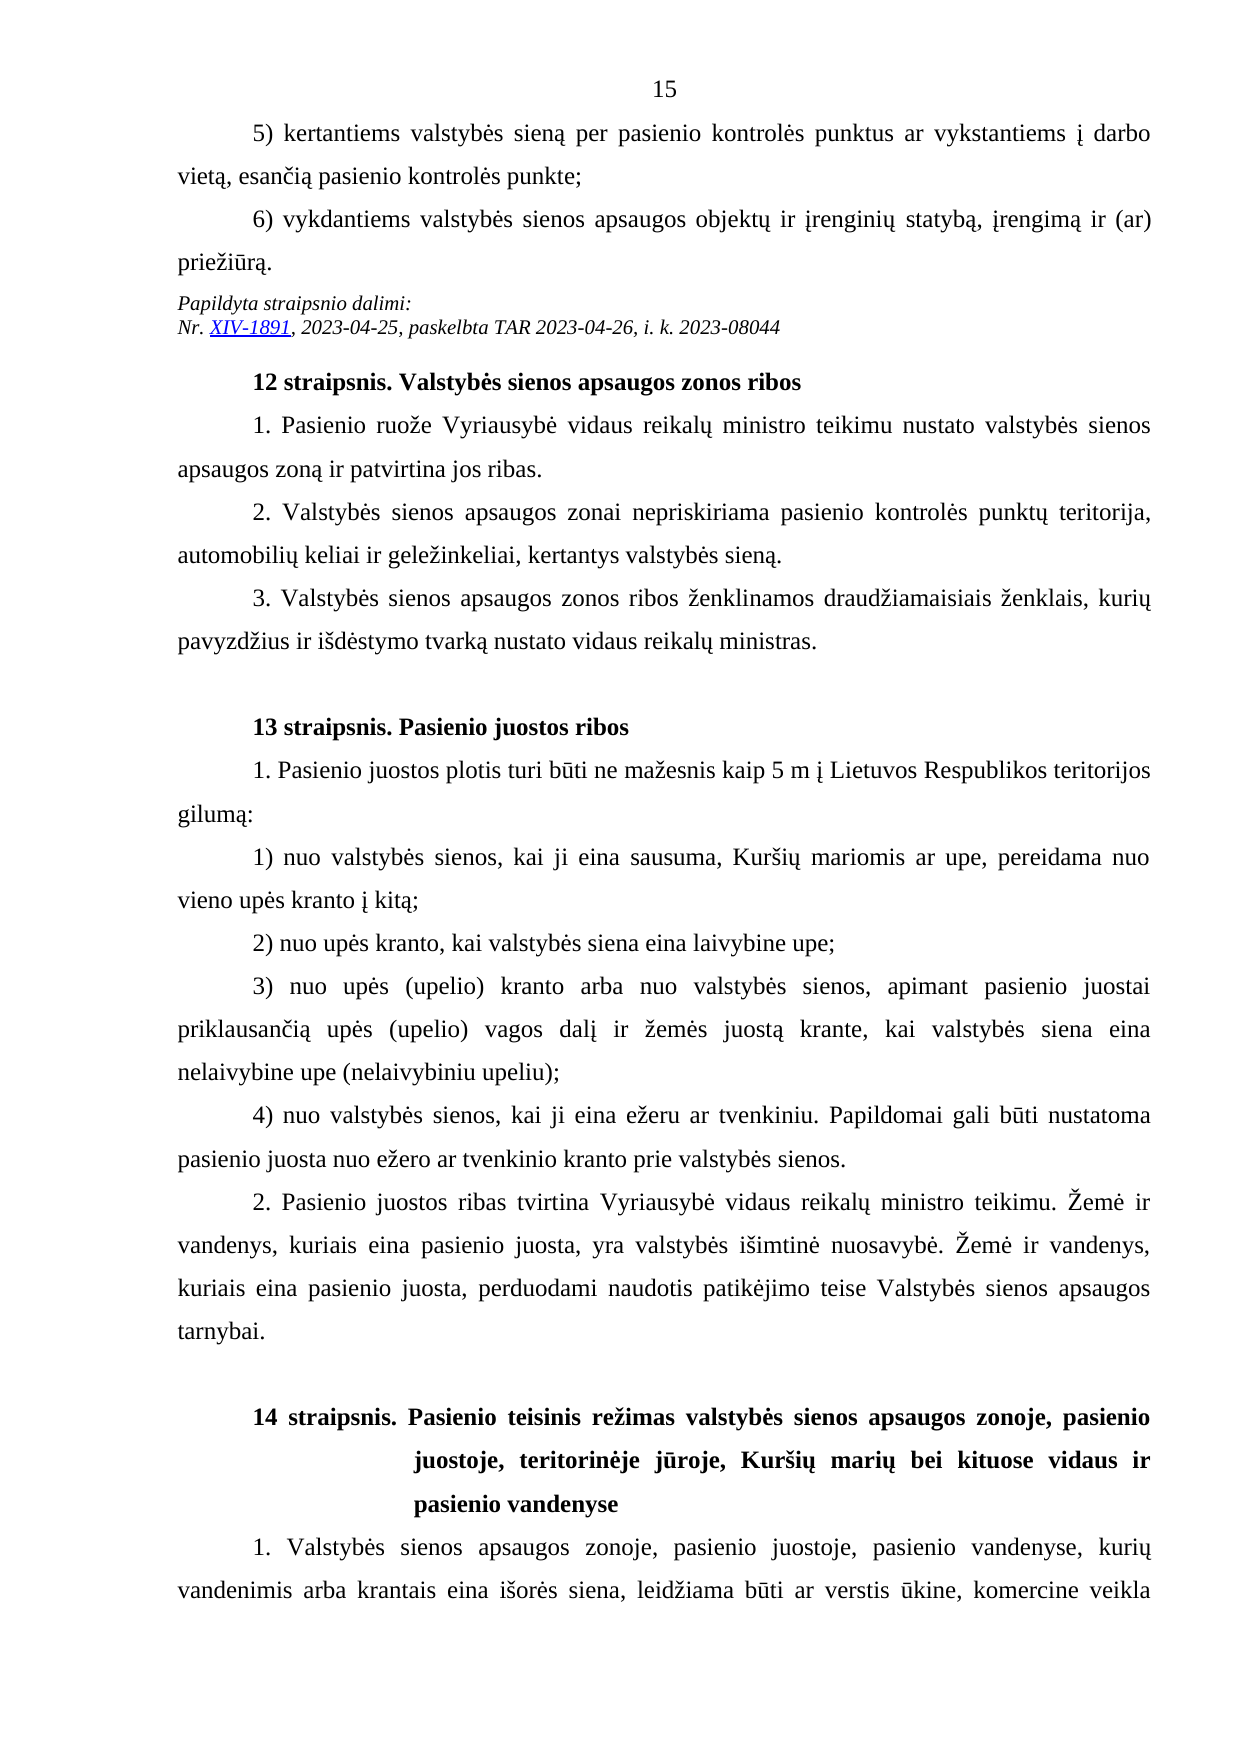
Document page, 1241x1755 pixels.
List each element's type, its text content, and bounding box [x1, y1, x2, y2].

text 5) kertantiems valstybės sieną per pasienio kontrolės punktus ar vykstantiems į darbo vietą, esančią pasienio kontrolės punkte; [177, 118, 1152, 190]
text 1. Pasienio juostos plotis turi būti ne mažesnis kaip 5 m į Lietuvos Respublikos teritorijos gilumą: [177, 756, 1152, 827]
text 12 straipsnis. Valstybės sienos apsaugos zonos ribos [177, 367, 1152, 396]
text 3. Valstybės sienos apsaugos zonos ribos ženklinamos draudžiamaisiais ženklais, kurių pavyzdžius ir išdėstymo tvarką nustato vidaus reikalų ministras. [177, 583, 1152, 655]
text 6) vykdantiems valstybės sienos apsaugos objektų ir įrenginių statybą, įrengimą ir (ar) priežiūrą. [177, 204, 1152, 276]
text 1. Pasienio ruože Vyriausybė vidaus reikalų ministro teikimu nustato valstybės sienos apsaugos zoną ir patvirtina jos ribas. [177, 411, 1152, 482]
text 4) nuo valstybės sienos, kai ji eina ežeru ar tvenkiniu. Papildomai gali būti nustatoma pasienio juosta nuo ežero ar tvenkinio kranto prie valstybės sienos. [177, 1101, 1152, 1172]
text Papildyta straipsnio dalimi: [177, 291, 1152, 315]
text 1) nuo valstybės sienos, kai ji eina sausuma, Kuršių mariomis ar upe, pereidama nuo vieno upės kranto į kitą; [177, 842, 1152, 914]
text 2) nuo upės kranto, kai valstybės siena eina laivybine upe; [177, 928, 1152, 957]
text 1. Valstybės sienos apsaugos zonoje, pasienio juostoje, pasienio vandenyse, kurių vandenimis arba krantais eina išorės siena, leidžiama būti ar verstis ūkine, komercine veikla [177, 1532, 1152, 1604]
text 13 straipsnis. Pasienio juostos ribos [177, 712, 1152, 741]
text 3) nuo upės (upelio) kranto arba nuo valstybės sienos, apimant pasienio juostai priklausančią upės (upelio) vagos dalį ir žemės juostą krante, kai valstybės siena eina nelaivybine upe (nelaivybiniu upeliu); [177, 971, 1152, 1086]
text 14 straipsnis. Pasienio teisinis režimas valstybės sienos apsaugos zonoje, pasienio juostoje, teritorinėje jūroje, Kuršių marių bei kituose vidaus ir pasienio vandenyse [252, 1402, 1152, 1517]
text 2. Pasienio juostos ribas tvirtina Vyriausybė vidaus reikalų ministro teikimu. Žemė ir vandenys, kuriais eina pasienio juosta, yra valstybės išimtinė nuosavybė. Žemė ir vandenys, kuriais eina pasienio juosta, perduodami naudotis patikėjimo teise Valstybės sienos apsaugos tarnybai. [177, 1187, 1152, 1345]
text Nr. XIV-1891, 2023-04-25, paskelbta TAR 2023-04-26, i. k. 2023-08044 [177, 315, 1152, 339]
text 2. Valstybės sienos apsaugos zonai nepriskiriama pasienio kontrolės punktų teritorija, automobilių keliai ir geležinkeliai, kertantys valstybės sieną. [177, 497, 1152, 569]
